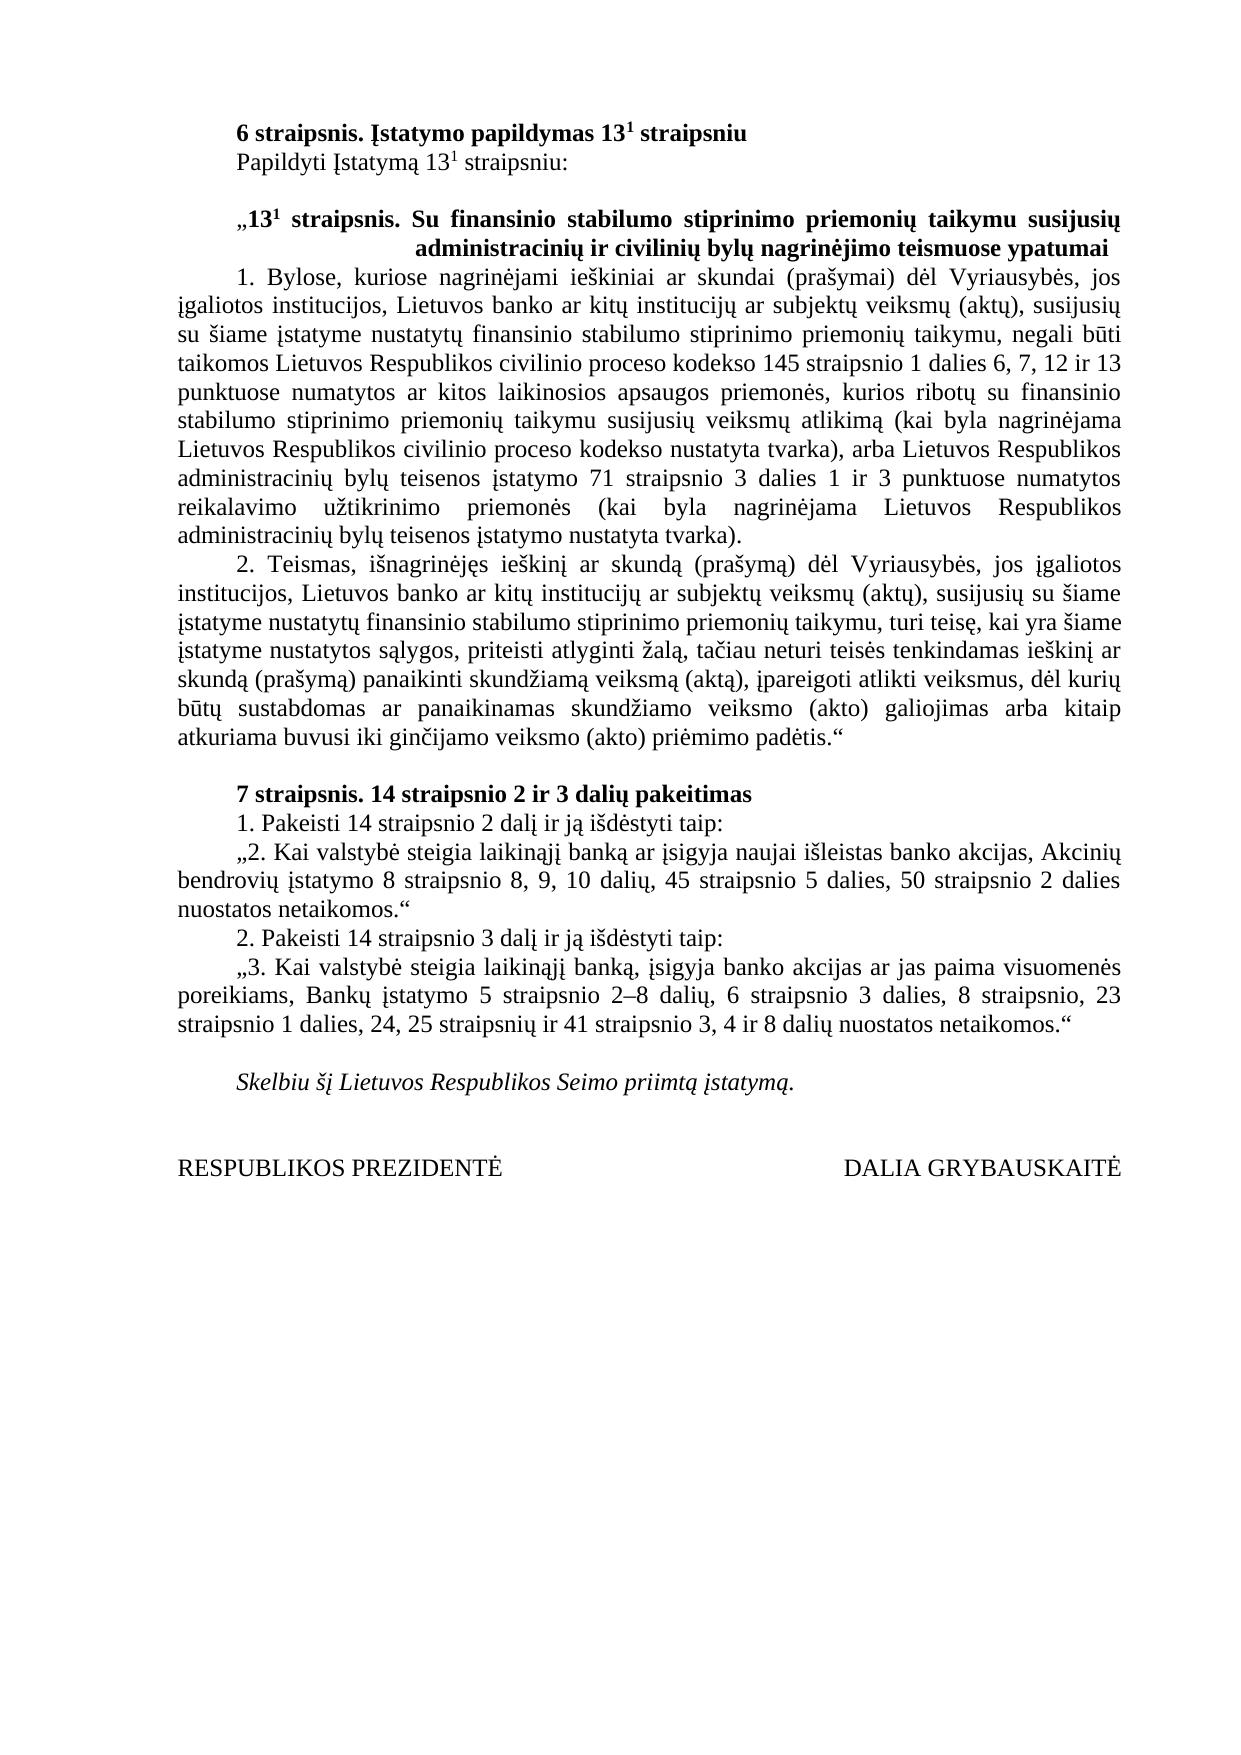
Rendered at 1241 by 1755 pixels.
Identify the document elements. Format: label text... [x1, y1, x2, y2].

text 1. Pakeisti 14 straipsnio 2 dalį ir ją išdėstyti taip: [177, 808, 1122, 837]
text „2. Kai valstybė steigia laikinąjį banką ar įsigyja naujai išleistas banko akcijas, Akcinių bendrovių įstatymo 8 straipsnio 8, 9, 10 dalių, 45 straipsnio 5 dalies, 50 straipsnio 2 dalies nuostatos netaikomos.“ [177, 837, 1122, 923]
text 2. Pakeisti 14 straipsnio 3 dalį ir ją išdėstyti taip: [177, 923, 1122, 952]
text Papildyti Įstatymą 131 straipsniu: [177, 147, 1122, 176]
text RESPUBLIKOS PREZIDENTĖ DALIA GRYBAUSKAITĖ [177, 1153, 1122, 1182]
text „131 straipsnis. Su finansinio stabilumo stiprinimo priemonių taikymu susijusių administracinių ir civilinių bylų nagrinėjimo teismuose ypatumai [236, 204, 1122, 262]
text 2. Teismas, išnagrinėjęs ieškinį ar skundą (prašymą) dėl Vyriausybės, jos įgaliotos institucijos, Lietuvos banko ar kitų institucijų ar subjektų veiksmų (aktų), susijusių su šiame įstatyme nustatytų finansinio stabilumo stiprinimo priemonių taikymu, turi teisę, kai yra šiame įstatyme nustatytos sąlygos, priteisti atlyginti žalą, tačiau neturi teisės tenkindamas ieškinį ar skundą (prašymą) panaikinti skundžiamą veiksmą (aktą), įpareigoti atlikti veiksmus, dėl kurių būtų sustabdomas ar panaikinamas skundžiamo veiksmo (akto) galiojimas arba kitaip atkuriama buvusi iki ginčijamo veiksmo (akto) priėmimo padėtis.“ [177, 549, 1122, 751]
text 1. Bylose, kuriose nagrinėjami ieškiniai ar skundai (prašymai) dėl Vyriausybės, jos įgaliotos institucijos, Lietuvos banko ar kitų institucijų ar subjektų veiksmų (aktų), susijusių su šiame įstatyme nustatytų finansinio stabilumo stiprinimo priemonių taikymu, negali būti taikomos Lietuvos Respublikos civilinio proceso kodekso 145 straipsnio 1 dalies 6, 7, 12 ir 13 punktuose numatytos ar kitos laikinosios apsaugos priemonės, kurios ribotų su finansinio stabilumo stiprinimo priemonių taikymu susijusių veiksmų atlikimą (kai byla nagrinėjama Lietuvos Respublikos civilinio proceso kodekso nustatyta tvarka), arba Lietuvos Respublikos administracinių bylų teisenos įstatymo 71 straipsnio 3 dalies 1 ir 3 punktuose numatytos reikalavimo užtikrinimo priemonės (kai byla nagrinėjama Lietuvos Respublikos administracinių bylų teisenos įstatymo nustatyta tvarka). [177, 262, 1122, 549]
text Skelbiu šį Lietuvos Respublikos Seimo priimtą įstatymą. [177, 1067, 1122, 1096]
text 6 straipsnis. Įstatymo papildymas 131 straipsniu [177, 118, 1122, 147]
text 7 straipsnis. 14 straipsnio 2 ir 3 dalių pakeitimas [177, 779, 1122, 808]
text „3. Kai valstybė steigia laikinąjį banką, įsigyja banko akcijas ar jas paima visuomenės poreikiams, Bankų įstatymo 5 straipsnio 2–8 dalių, 6 straipsnio 3 dalies, 8 straipsnio, 23 straipsnio 1 dalies, 24, 25 straipsnių ir 41 straipsnio 3, 4 ir 8 dalių nuostatos netaikomos.“ [177, 952, 1122, 1038]
